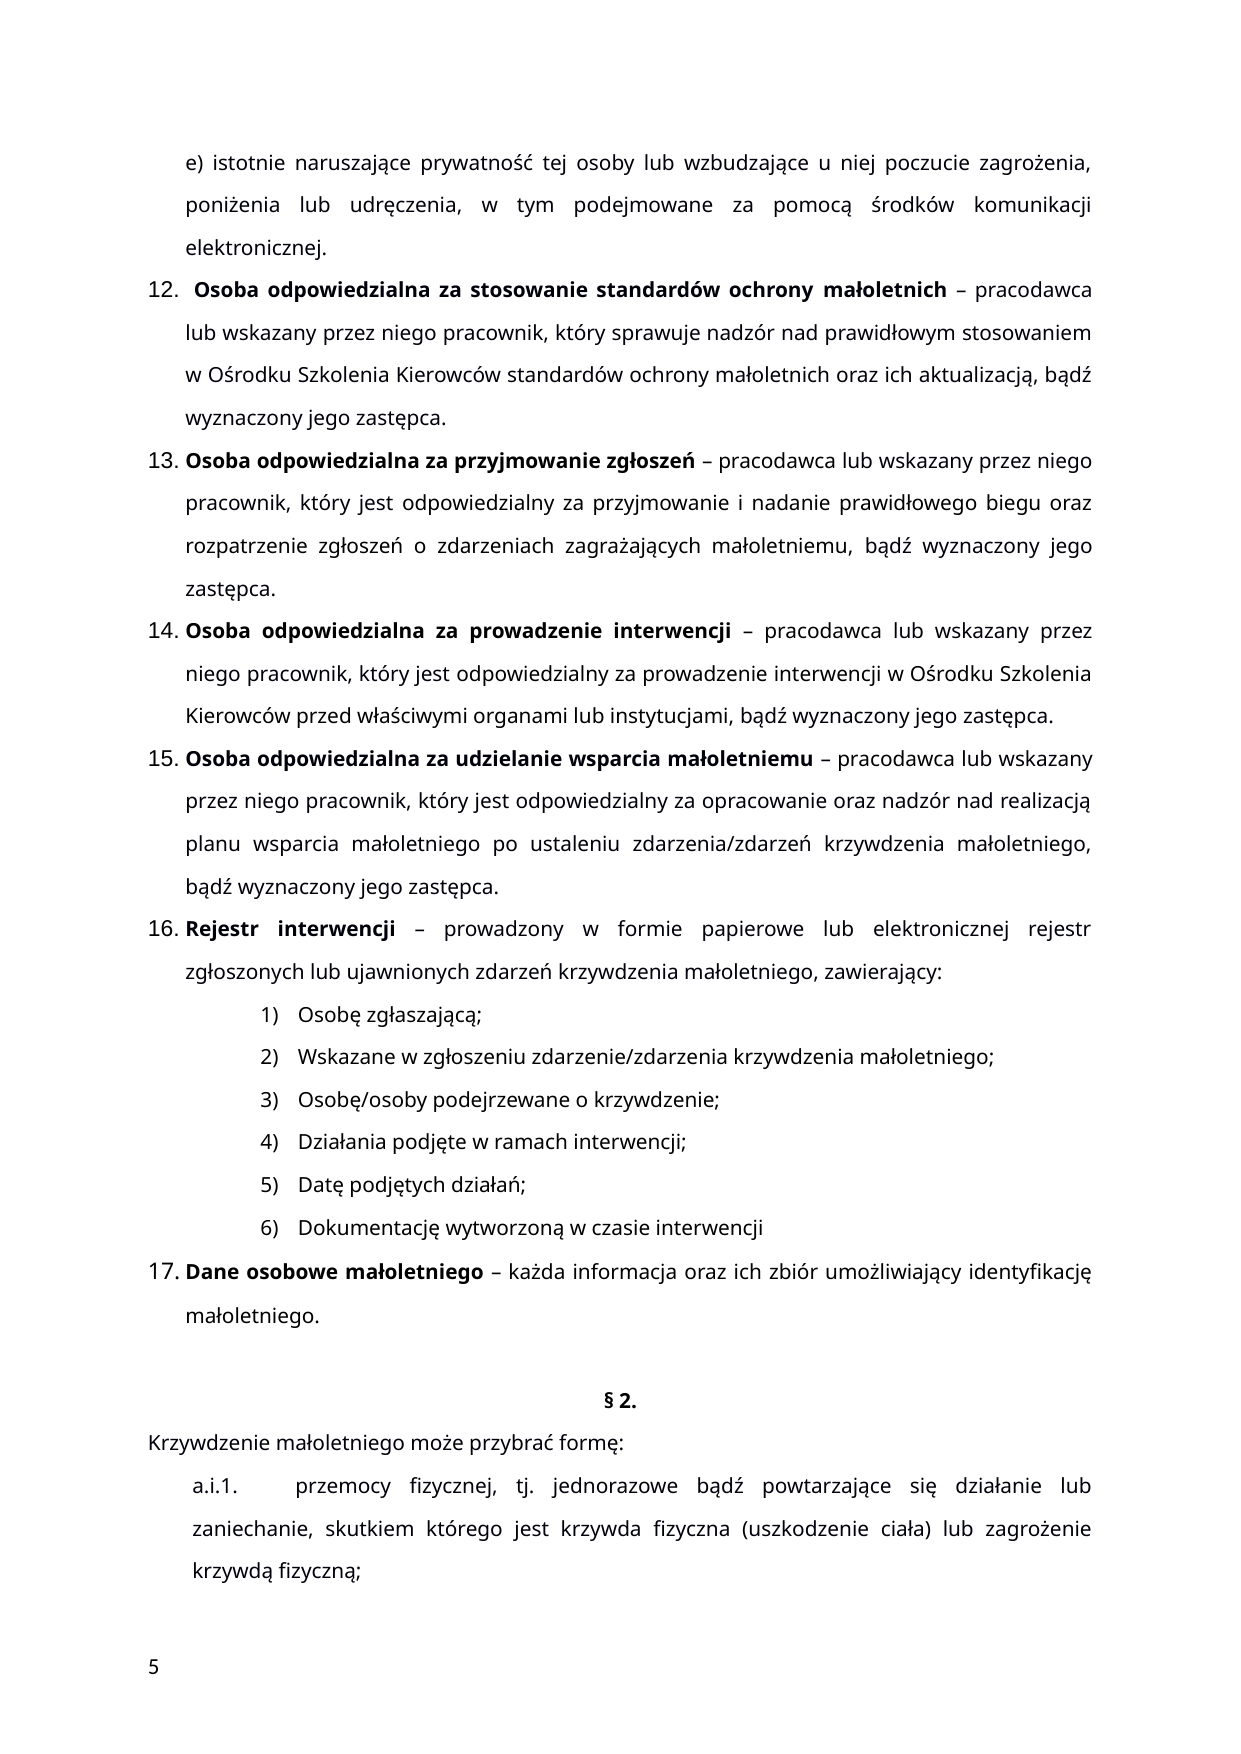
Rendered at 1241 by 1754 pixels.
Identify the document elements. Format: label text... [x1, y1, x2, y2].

list Osobę zgłaszającą; [260, 1000, 1093, 1028]
list Datę podjętych działań; [260, 1170, 1093, 1198]
list przemocy fizycznej, tj. jednorazowe bądź powtarzające się działanie lub zaniechanie, skutkiem którego jest krzywda fizyczna (uszkodzenie ciała) lub zagrożenie krzywdą fizyczną; [192, 1471, 1093, 1585]
text § 2. [148, 1386, 1093, 1414]
list Osoba odpowiedzialna za przyjmowanie zgłoszeń – pracodawca lub wskazany przez niego pracownik, który jest odpowiedzialny za przyjmowanie i nadanie prawidłowego biegu oraz rozpatrzenie zgłoszeń o zdarzeniach zagrażających małoletniemu, bądź wyznaczony jego zastępca. [148, 446, 1093, 602]
list Wskazane w zgłoszeniu zdarzenie/zdarzenia krzywdzenia małoletniego; [260, 1042, 1093, 1071]
list Osobę/osoby podejrzewane o krzywdzenie; [260, 1085, 1093, 1113]
list Dane osobowe małoletniego – każda informacja oraz ich zbiór umożliwiający identyfikację małoletniego. [148, 1255, 1093, 1329]
list Osoba odpowiedzialna za udzielanie wsparcia małoletniemu – pracodawca lub wskazany przez niego pracownik, który jest odpowiedzialny za opracowanie oraz nadzór nad realizacją planu wsparcia małoletniego po ustaleniu zdarzenia/zdarzeń krzywdzenia małoletniego, bądź wyznaczony jego zastępca. [148, 744, 1093, 900]
list Dokumentację wytworzoną w czasie interwencji [260, 1213, 1093, 1241]
text e) istotnie naruszające prywatność tej osoby lub wzbudzające u niej poczucie zagrożenia, poniżenia lub udręczenia, w tym podejmowane za pomocą środków komunikacji elektronicznej. [185, 148, 1093, 261]
list Osoba odpowiedzialna za stosowanie standardów ochrony małoletnich – pracodawca lub wskazany przez niego pracownik, który sprawuje nadzór nad prawidłowym stosowaniem w Ośrodku Szkolenia Kierowców standardów ochrony małoletnich oraz ich aktualizacją, bądź wyznaczony jego zastępca. [148, 275, 1093, 432]
list Osoba odpowiedzialna za prowadzenie interwencji – pracodawca lub wskazany przez niego pracownik, który jest odpowiedzialny za prowadzenie interwencji w Ośrodku Szkolenia Kierowców przed właściwymi organami lub instytucjami, bądź wyznaczony jego zastępca. [148, 616, 1093, 730]
list Rejestr interwencji – prowadzony w formie papierowe lub elektronicznej rejestr zgłoszonych lub ujawnionych zdarzeń krzywdzenia małoletniego, zawierający: [148, 914, 1093, 986]
list Działania podjęte w ramach interwencji; [260, 1127, 1093, 1156]
text Krzywdzenie małoletniego może przybrać formę: [148, 1428, 1093, 1457]
